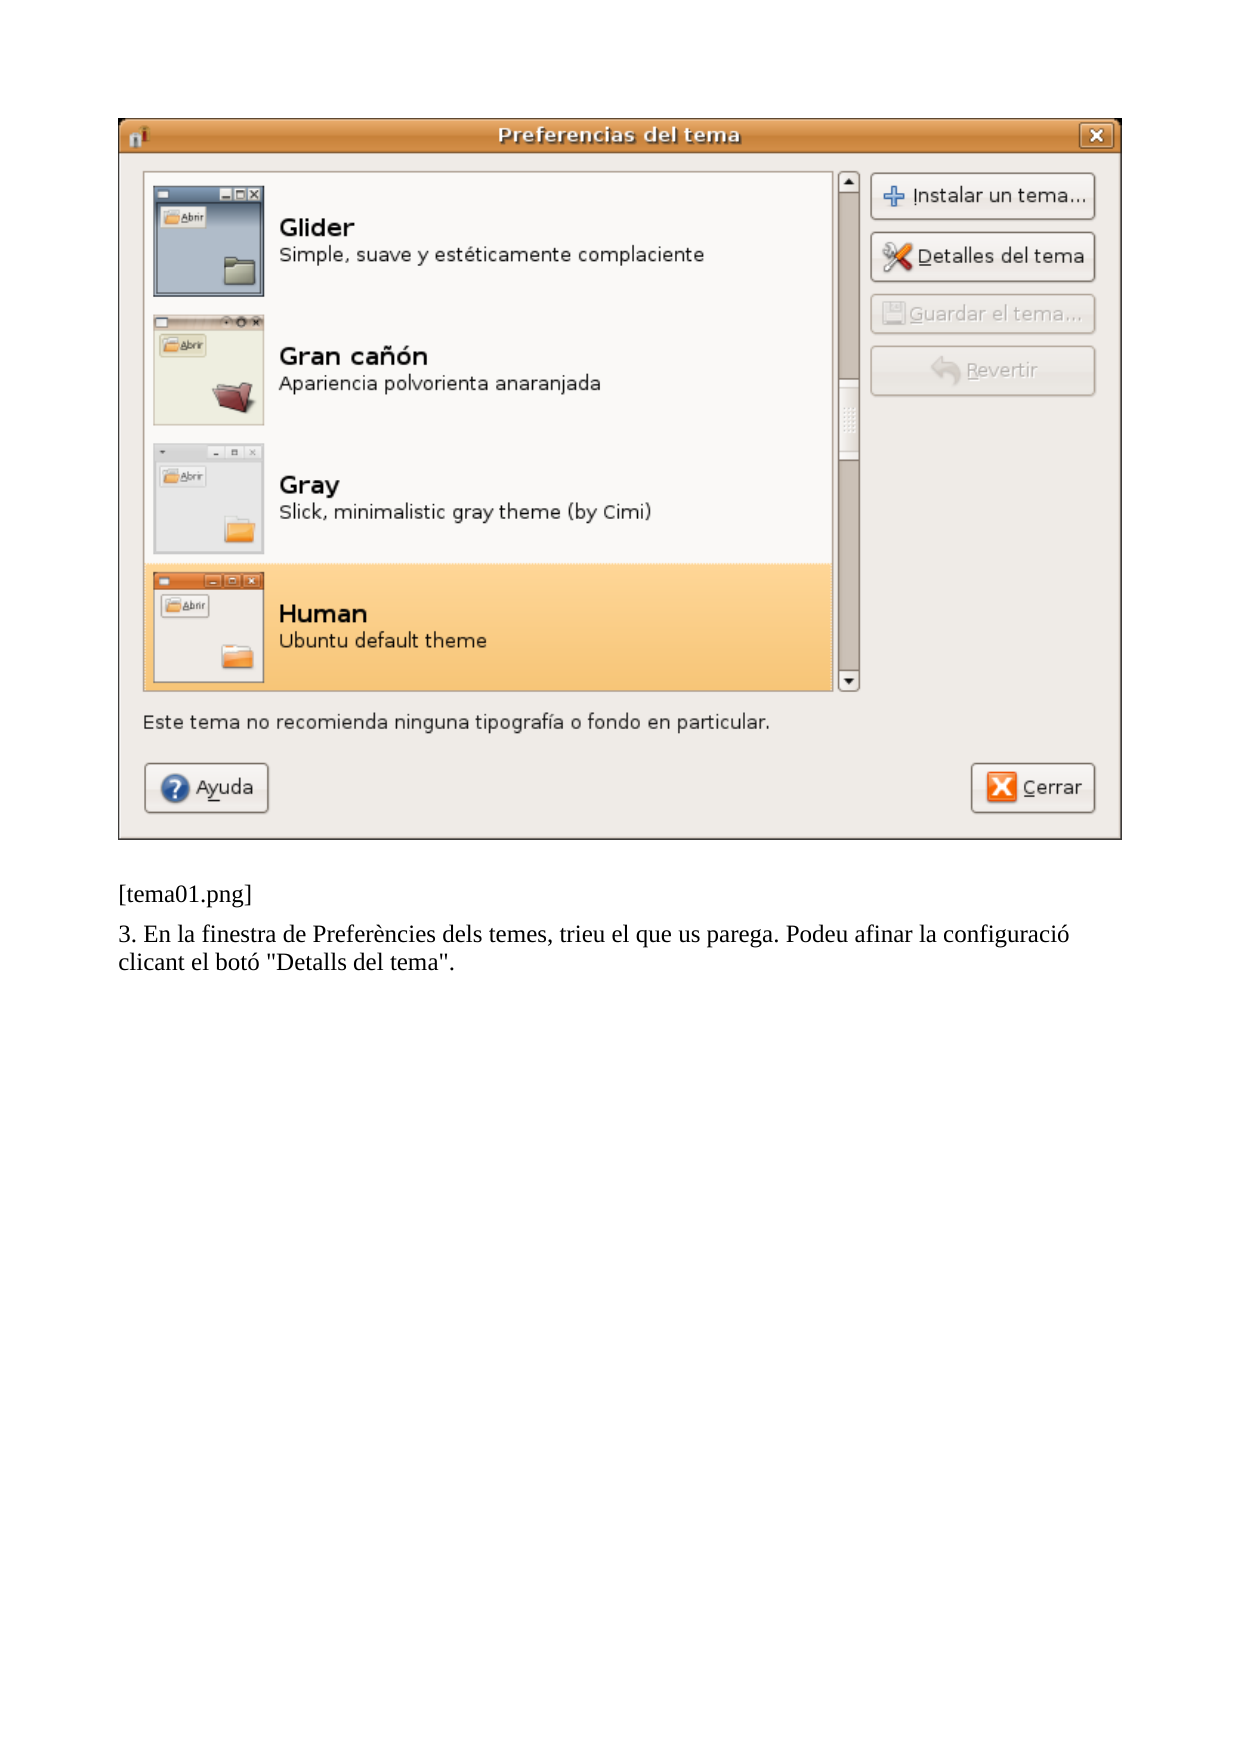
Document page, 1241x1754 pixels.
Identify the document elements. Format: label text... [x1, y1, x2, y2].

text 3. En la finestra de Preferències dels temes, trieu el que us parega. Podeu afinar la configuració clicant el botó "Detalls del tema". [118, 920, 1122, 975]
text [tema01.png] [118, 880, 1122, 907]
picture [118, 118, 1122, 840]
